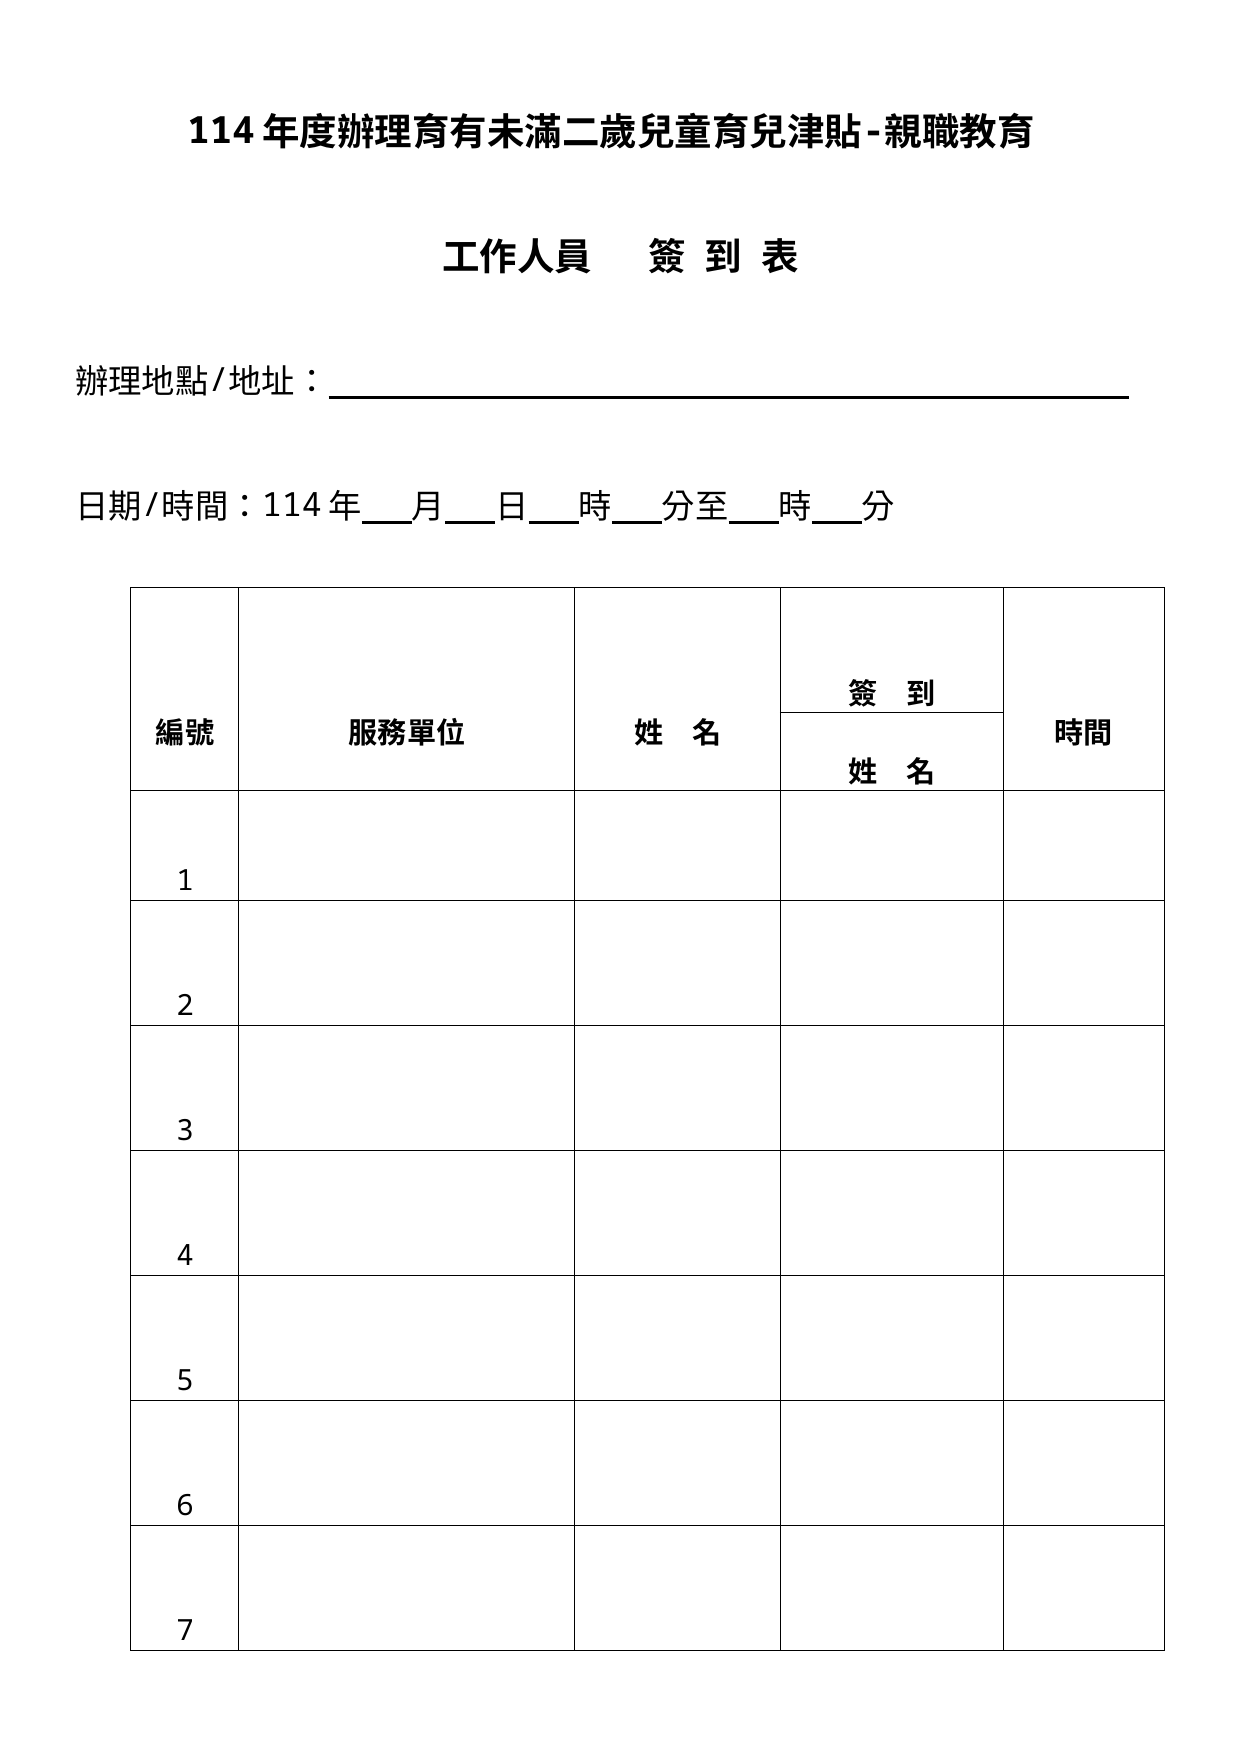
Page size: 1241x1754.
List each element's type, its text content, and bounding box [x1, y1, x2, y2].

table_cell [781, 791, 1003, 900]
table_cell 5 [131, 1276, 238, 1400]
table_cell [239, 791, 574, 900]
table_cell [575, 1026, 780, 1150]
text 114年度辦理育有未滿二歲兒童育兒津貼-親職教育 [75, 87, 1165, 150]
table_cell 姓 名 [781, 713, 1003, 790]
table_header 姓 名 [575, 588, 780, 790]
table_cell [781, 901, 1003, 1025]
table_cell [781, 1026, 1003, 1150]
table_cell [575, 1401, 780, 1525]
table_cell [239, 1401, 574, 1525]
text 日期/時間：114年 月 日 時 分至 時 分 [75, 462, 1165, 525]
table_cell [575, 1151, 780, 1275]
table_cell [1004, 1026, 1164, 1150]
table_cell 2 [131, 901, 238, 1025]
table_cell 7 [131, 1526, 238, 1650]
table_cell [1004, 791, 1164, 900]
table_header 簽 到 [781, 588, 1003, 712]
table_cell [1004, 1151, 1164, 1275]
table_cell [781, 1151, 1003, 1275]
table_cell [575, 791, 780, 900]
table_header 時間 [1004, 588, 1164, 790]
table_cell [239, 1526, 574, 1650]
table_cell 1 [131, 791, 238, 900]
table_cell [781, 1276, 1003, 1400]
table_cell 6 [131, 1401, 238, 1525]
table_cell [1004, 901, 1164, 1025]
table_cell [239, 1276, 574, 1400]
table_header 編號 [131, 588, 238, 790]
table_cell [239, 1151, 574, 1275]
table_cell [1004, 1276, 1164, 1400]
table_cell [575, 1276, 780, 1400]
text 辦理地點/地址： [75, 337, 1165, 400]
table_cell [1004, 1526, 1164, 1650]
table_cell 4 [131, 1151, 238, 1275]
table_cell [1004, 1401, 1164, 1525]
table_cell [575, 1526, 780, 1650]
table_cell [781, 1526, 1003, 1650]
table_cell [781, 1401, 1003, 1525]
table_header 服務單位 [239, 588, 574, 790]
text 工作人員 簽 到 表 [75, 212, 1165, 275]
table_cell [239, 901, 574, 1025]
table_cell [239, 1026, 574, 1150]
table_cell [575, 901, 780, 1025]
table_cell 3 [131, 1026, 238, 1150]
